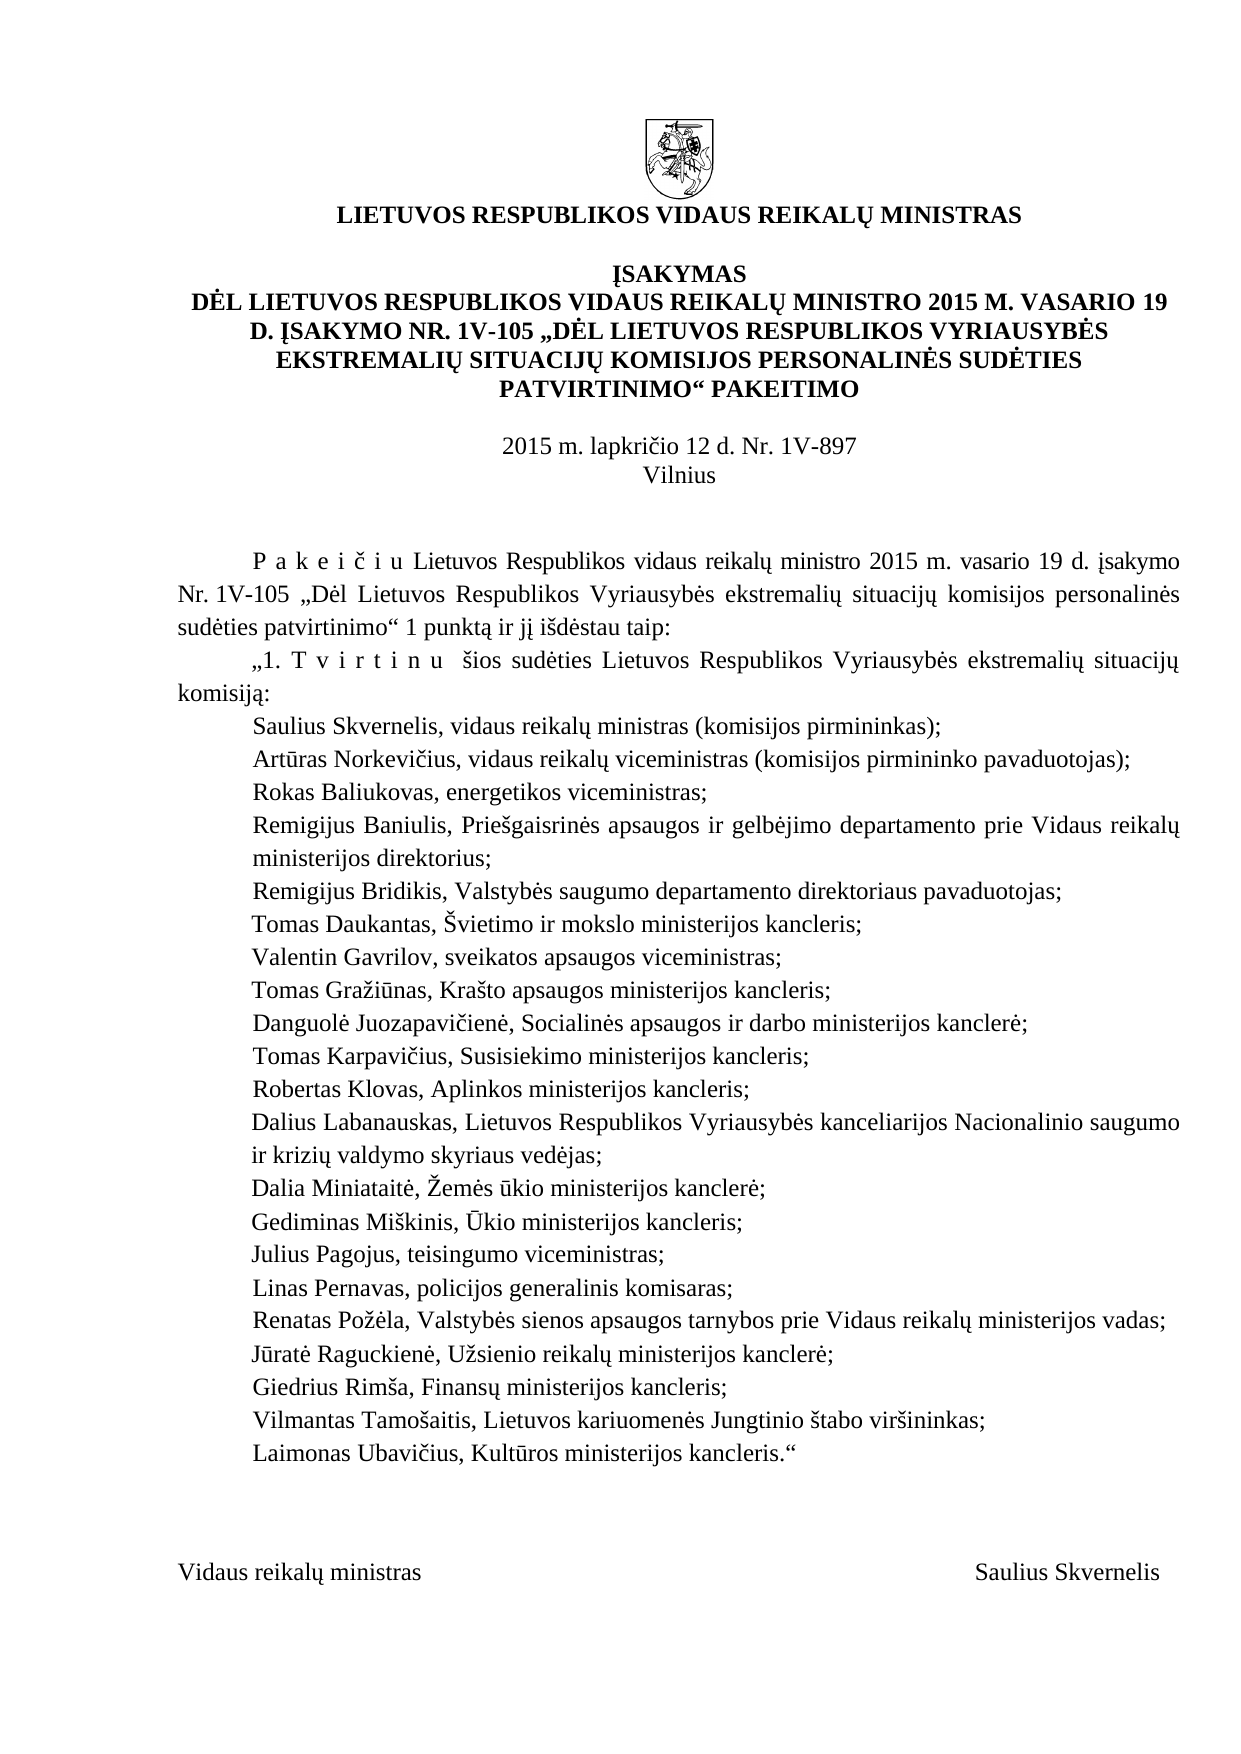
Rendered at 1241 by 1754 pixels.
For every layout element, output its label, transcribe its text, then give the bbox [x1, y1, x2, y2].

text Vidaus reikalų ministras Saulius Skvernelis [177, 1557, 1181, 1586]
text Remigijus Baniulis, Priešgaisrinės apsaugos ir gelbėjimo departamento prie Vidaus reikalų ministerijos direktorius; [252, 810, 1181, 872]
text Linas Pernavas, policijos generalinis komisaras; [222, 1273, 1181, 1301]
text Robertas Klovas, Aplinkos ministerijos kancleris; [252, 1074, 1181, 1103]
text Saulius Skvernelis, vidaus reikalų ministras (komisijos pirmininkas); [252, 711, 1181, 740]
text Artūras Norkevičius, vidaus reikalų viceministras (komisijos pirmininko pavaduotojas); [252, 744, 1181, 773]
text Dalia Miniataitė, Žemės ūkio ministerijos kanclerė; [251, 1173, 1181, 1202]
text Julius Pagojus, teisingumo viceministras; [251, 1239, 1181, 1268]
text Tomas Karpavičius, Susisiekimo ministerijos kancleris; [252, 1041, 1181, 1070]
text Tomas Gražiūnas, Krašto apsaugos ministerijos kancleris; [251, 975, 1181, 1004]
text Renatas Požėla, Valstybės sienos apsaugos tarnybos prie Vidaus reikalų ministerijos vadas; [252, 1306, 1181, 1334]
text Jūratė Raguckienė, Užsienio reikalų ministerijos kanclerė; [251, 1339, 1181, 1367]
text Valentin Gavrilov, sveikatos apsaugos viceministras; [251, 942, 1181, 971]
text LIETUVOS RESPUBLIKOS VIDAUS REIKALŲ MINISTRAS [177, 199, 1181, 230]
text Vilmantas Tamošaitis, Lietuvos kariuomenės Jungtinio štabo viršininkas; [252, 1405, 1181, 1433]
text Dalius Labanauskas, Lietuvos Respublikos Vyriausybės kanceliarijos Nacionalinio saugumo ir krizių valdymo skyriaus vedėjas; [251, 1107, 1181, 1169]
text Tomas Daukantas, Švietimo ir mokslo ministerijos kancleris; [251, 909, 1181, 938]
text Remigijus Bridikis, Valstybės saugumo departamento direktoriaus pavaduotojas; [252, 876, 1181, 905]
text Rokas Baliukovas, energetikos viceministras; [252, 777, 1181, 806]
text Laimonas Ubavičius, Kultūros ministerijos kancleris.“ [252, 1438, 1181, 1466]
text 2015 m. lapkričio 12 d. Nr. 1V-897 [177, 431, 1181, 460]
text DĖL LIETUVOS RESPUBLIKOS VIDAUS REIKALŲ MINISTRO 2015 M. VASARIO 19 D. ĮSAKYMO NR. 1V-105 „DĖL LIETUVOS RESPUBLIKOS VYRIAUSYBĖS EKSTREMALIŲ SITUACIJŲ KOMISIJOS PERSONALINĖS SUDĖTIES PATVIRTINIMO“ PAKEITIMO [177, 287, 1181, 402]
text Gediminas Miškinis, Ūkio ministerijos kancleris; [251, 1207, 1181, 1235]
text ĮSAKYMAS [177, 259, 1181, 287]
text P a k e i č i u Lietuvos Respublikos vidaus reikalų ministro 2015 m. vasario 19 d. įsakymo Nr. 1V-105 „Dėl Lietuvos Respublikos Vyriausybės ekstremalių situacijų komisijos personalinės sudėties patvirtinimo“ 1 punktą ir jį išdėstau taip: [177, 546, 1181, 641]
text Danguolė Juozapavičienė, Socialinės apsaugos ir darbo ministerijos kanclerė; [252, 1008, 1181, 1037]
text Giedrius Rimša, Finansų ministerijos kancleris; [252, 1372, 1181, 1400]
text Vilnius [177, 460, 1181, 489]
text „1. T v i r t i n u šios sudėties Lietuvos Respublikos Vyriausybės ekstremalių situacijų komisiją: [177, 645, 1181, 707]
